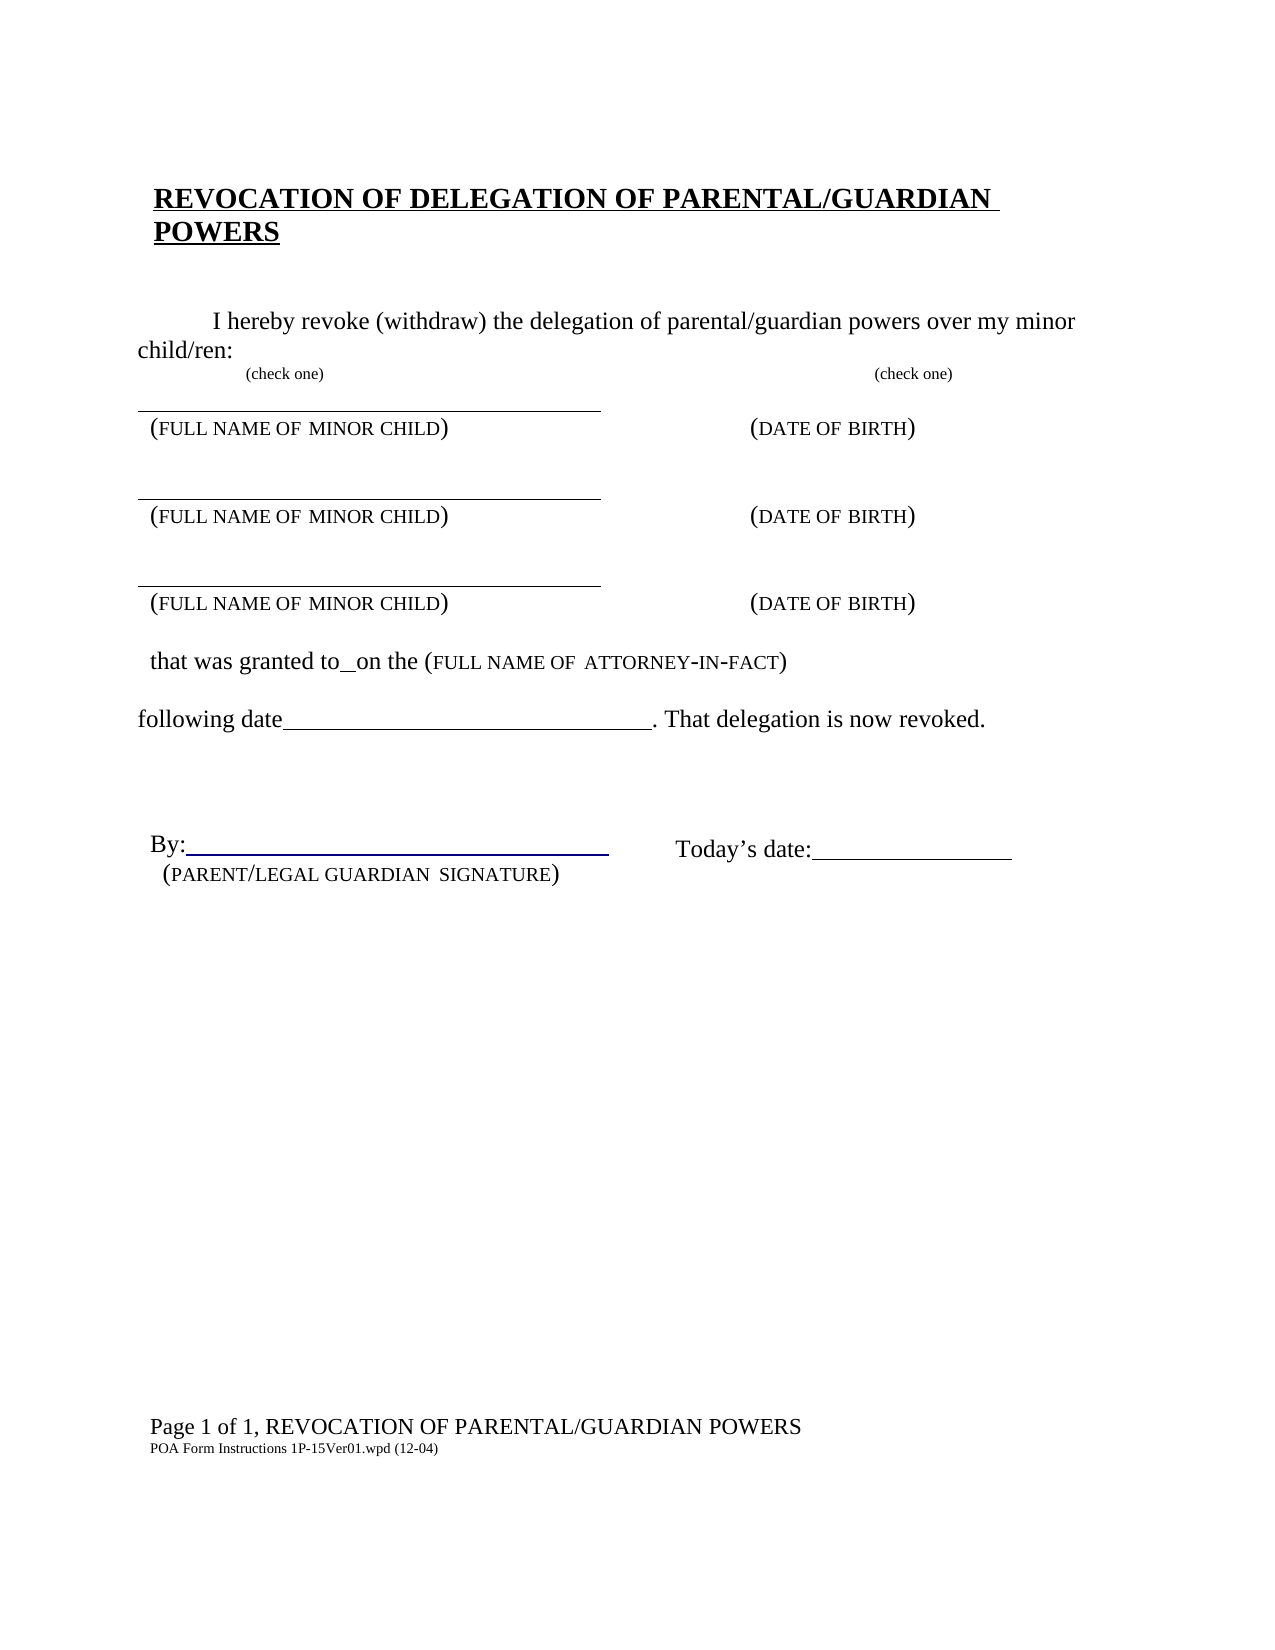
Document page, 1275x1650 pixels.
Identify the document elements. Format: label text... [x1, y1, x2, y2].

text that was granted to on the (FULL NAME OF ATTORNEY-IN-FACT) [150, 646, 1033, 674]
text Today’s date: [675, 834, 1133, 863]
text POA Form Instructions 1P-15Ver01.wpd (12-04) [150, 1439, 1117, 1456]
text I hereby revoke (withdraw) the delegation of parental/guardian powers over my minor child/ren: [137, 306, 1090, 364]
text (FULL NAME OF MINOR CHILD) (DATE OF BIRTH) [150, 413, 1117, 441]
text (FULL NAME OF MINOR CHILD) (DATE OF BIRTH) [150, 588, 1117, 616]
text REVOCATION OF DELEGATION OF PARENTAL/GUARDIAN POWERS [153, 181, 1123, 248]
text By: (PARENT/LEGAL GUARDIAN SIGNATURE) [150, 829, 611, 887]
text (FULL NAME OF MINOR CHILD) (DATE OF BIRTH) [150, 501, 1117, 529]
text (check one) (check one) [246, 364, 1117, 383]
text Page 1 of 1, REVOCATION OF PARENTAL/GUARDIAN POWERS [150, 1413, 1117, 1439]
text following date . That delegation is now revoked. [137, 704, 1117, 733]
